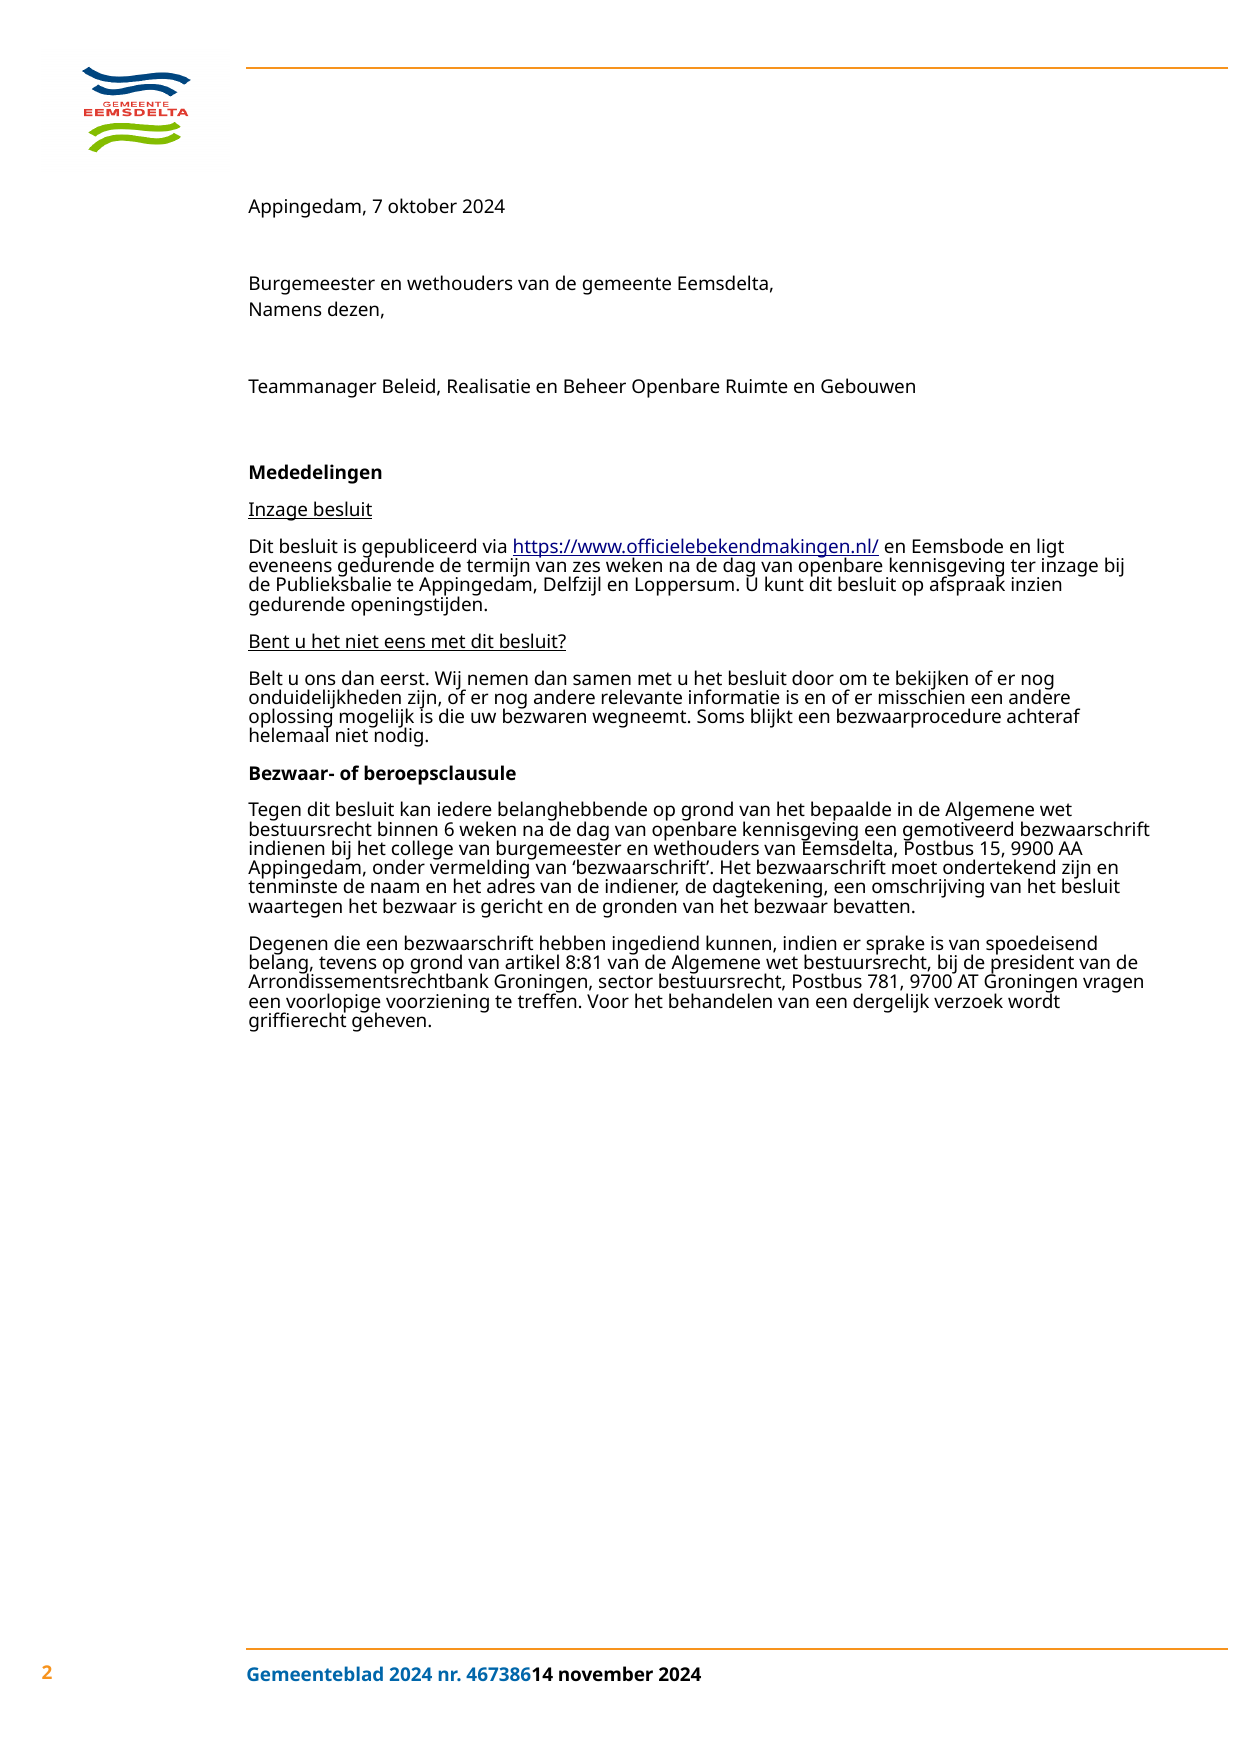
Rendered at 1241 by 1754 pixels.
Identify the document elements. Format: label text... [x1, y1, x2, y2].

picture [41, 47, 231, 172]
text Appingedam, 7 oktober 2024 [248, 193, 1152, 219]
text Tegen dit besluit kan iedere belanghebbende op grond van het bepaalde in de Algemene wet bestuursrecht binnen 6 weken na de dag van openbare kennisgeving een gemotiveerd bezwaarschrift indienen bij het college van burgemeester en wethouders van Eemsdelta, Postbus 15, 9900 AA Appingedam, onder vermelding van ‘bezwaarschrift’. Het bezwaarschrift moet ondertekend zijn en tenminste de naam en het adres van de indiener, de dagtekening, een omschrijving van het besluit waartegen het bezwaar is gericht en de gronden van het bezwaar bevatten. [248, 801, 1152, 917]
text Bezwaar- of beroepsclausule [248, 764, 1152, 784]
text Teammanager Beleid, Realisatie en Beheer Openbare Ruimte en Gebouwen [248, 373, 1152, 399]
text Degenen die een bezwaarschrift hebben ingediend kunnen, indien er sprake is van spoedeisend belang, tevens op grond van artikel 8:81 van de Algemene wet bestuursrecht, bij de president van de Arrondissementsrechtbank Groningen, sector bestuursrecht, Postbus 781, 9700 AT Groningen vragen een voorlopige voorziening te treffen. Voor het behandelen van een dergelijk verzoek wordt griffierecht geheven. [248, 935, 1152, 1031]
text Belt u ons dan eerst. Wij nemen dan samen met u het besluit door om te bekijken of er nog onduidelijkheden zijn, of er nog andere relevante informatie is en of er misschien een andere oplossing mogelijk is die uw bezwaren wegneemt. Soms blijkt een bezwaarprocedure achteraf helemaal niet nodig. [248, 670, 1152, 747]
text Inzage besluit [248, 501, 1152, 520]
text Dit besluit is gepubliceerd via https://www.officielebekendmakingen.nl/ en Eemsbode en ligt eveneens gedurende de termijn van zes weken na de dag van openbare kennisgeving ter inzage bij de Publieksbalie te Appingedam, Delfzijl en Loppersum. U kunt dit besluit op afspraak inzien gedurende openingstijden. [248, 538, 1152, 615]
text Bent u het niet eens met dit besluit? [248, 633, 1152, 652]
text Mededelingen [248, 464, 1152, 483]
text Burgemeester en wethouders van de gemeente Eemsdelta, [248, 270, 1152, 296]
text Namens dezen, [248, 296, 1152, 322]
